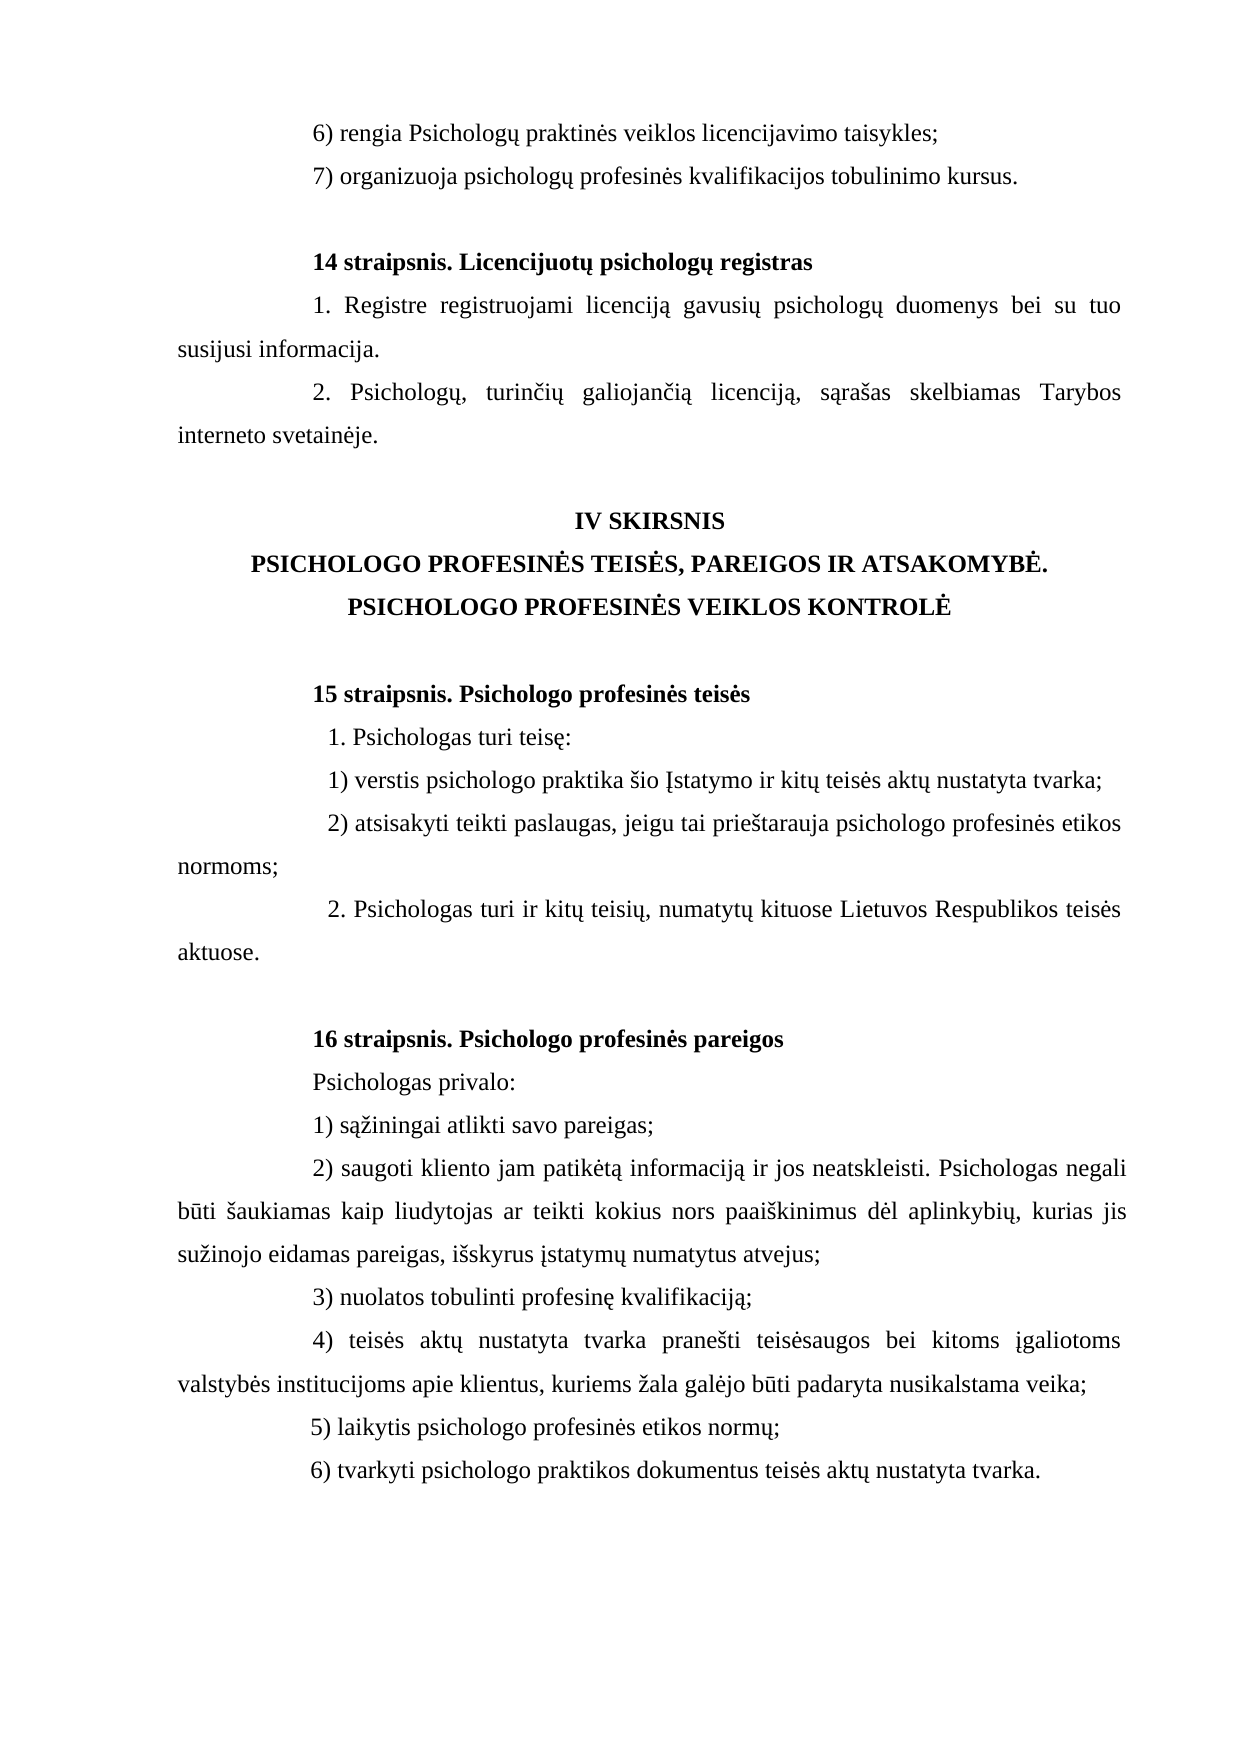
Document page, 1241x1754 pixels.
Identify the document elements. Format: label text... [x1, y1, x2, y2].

text 14 straipsnis. Licencijuotų psichologų registras [177, 247, 1122, 276]
text 1. Registre registruojami licenciją gavusių psichologų duomenys bei su tuo susijusi informacija. [177, 291, 1122, 362]
text 2. Psichologų, turinčių galiojančią licenciją, sąrašas skelbiamas Tarybos interneto svetainėje. [177, 377, 1122, 449]
text 6) rengia Psichologų praktinės veiklos licencijavimo taisykles; [177, 118, 1122, 147]
text 2. Psichologas turi ir kitų teisių, numatytų kituose Lietuvos Respublikos teisės aktuose. [177, 894, 1122, 966]
text 15 straipsnis. Psichologo profesinės teisės [177, 679, 1122, 707]
text 7) organizuoja psichologų profesinės kvalifikacijos tobulinimo kursus. [177, 161, 1122, 190]
text PSICHOLOGO PROFESINĖS TEISĖS, PAREIGOS IR ATSAKOMYBĖ. [177, 549, 1122, 578]
text 2) saugoti kliento jam patikėtą informaciją ir jos neatskleisti. Psichologas negali būti šaukiamas kaip liudytojas ar teikti kokius nors paaiškinimus dėl aplinkybių, kurias jis sužinojo eidamas pareigas, išskyrus įstatymų numatytus atvejus; [177, 1153, 1128, 1268]
text 1. Psichologas turi teisę: [177, 722, 1122, 751]
text 4) teisės aktų nustatyta tvarka pranešti teisėsaugos bei kitoms įgaliotoms valstybės institucijoms apie klientus, kuriems žala galėjo būti padaryta nusikalstama veika; [177, 1326, 1122, 1397]
text 16 straipsnis. Psichologo profesinės pareigos [177, 1024, 1128, 1052]
text 2) atsisakyti teikti paslaugas, jeigu tai prieštarauja psichologo profesinės etikos normoms; [177, 808, 1122, 880]
text Psichologas privalo: [177, 1067, 1128, 1096]
text IV SKIRSNIS [177, 506, 1122, 535]
text 5) laikytis psichologo profesinės etikos normų; [177, 1412, 1122, 1441]
text 1) verstis psichologo praktika šio Įstatymo ir kitų teisės aktų nustatyta tvarka; [177, 765, 1122, 794]
text PSICHOLOGO PROFESINĖS VEIKLOS KONTROLĖ [177, 592, 1122, 621]
text 3) nuolatos tobulinti profesinę kvalifikaciją; [177, 1282, 1128, 1311]
text 1) sąžiningai atlikti savo pareigas; [177, 1110, 1128, 1139]
text 6) tvarkyti psichologo praktikos dokumentus teisės aktų nustatyta tvarka. [177, 1455, 1122, 1484]
